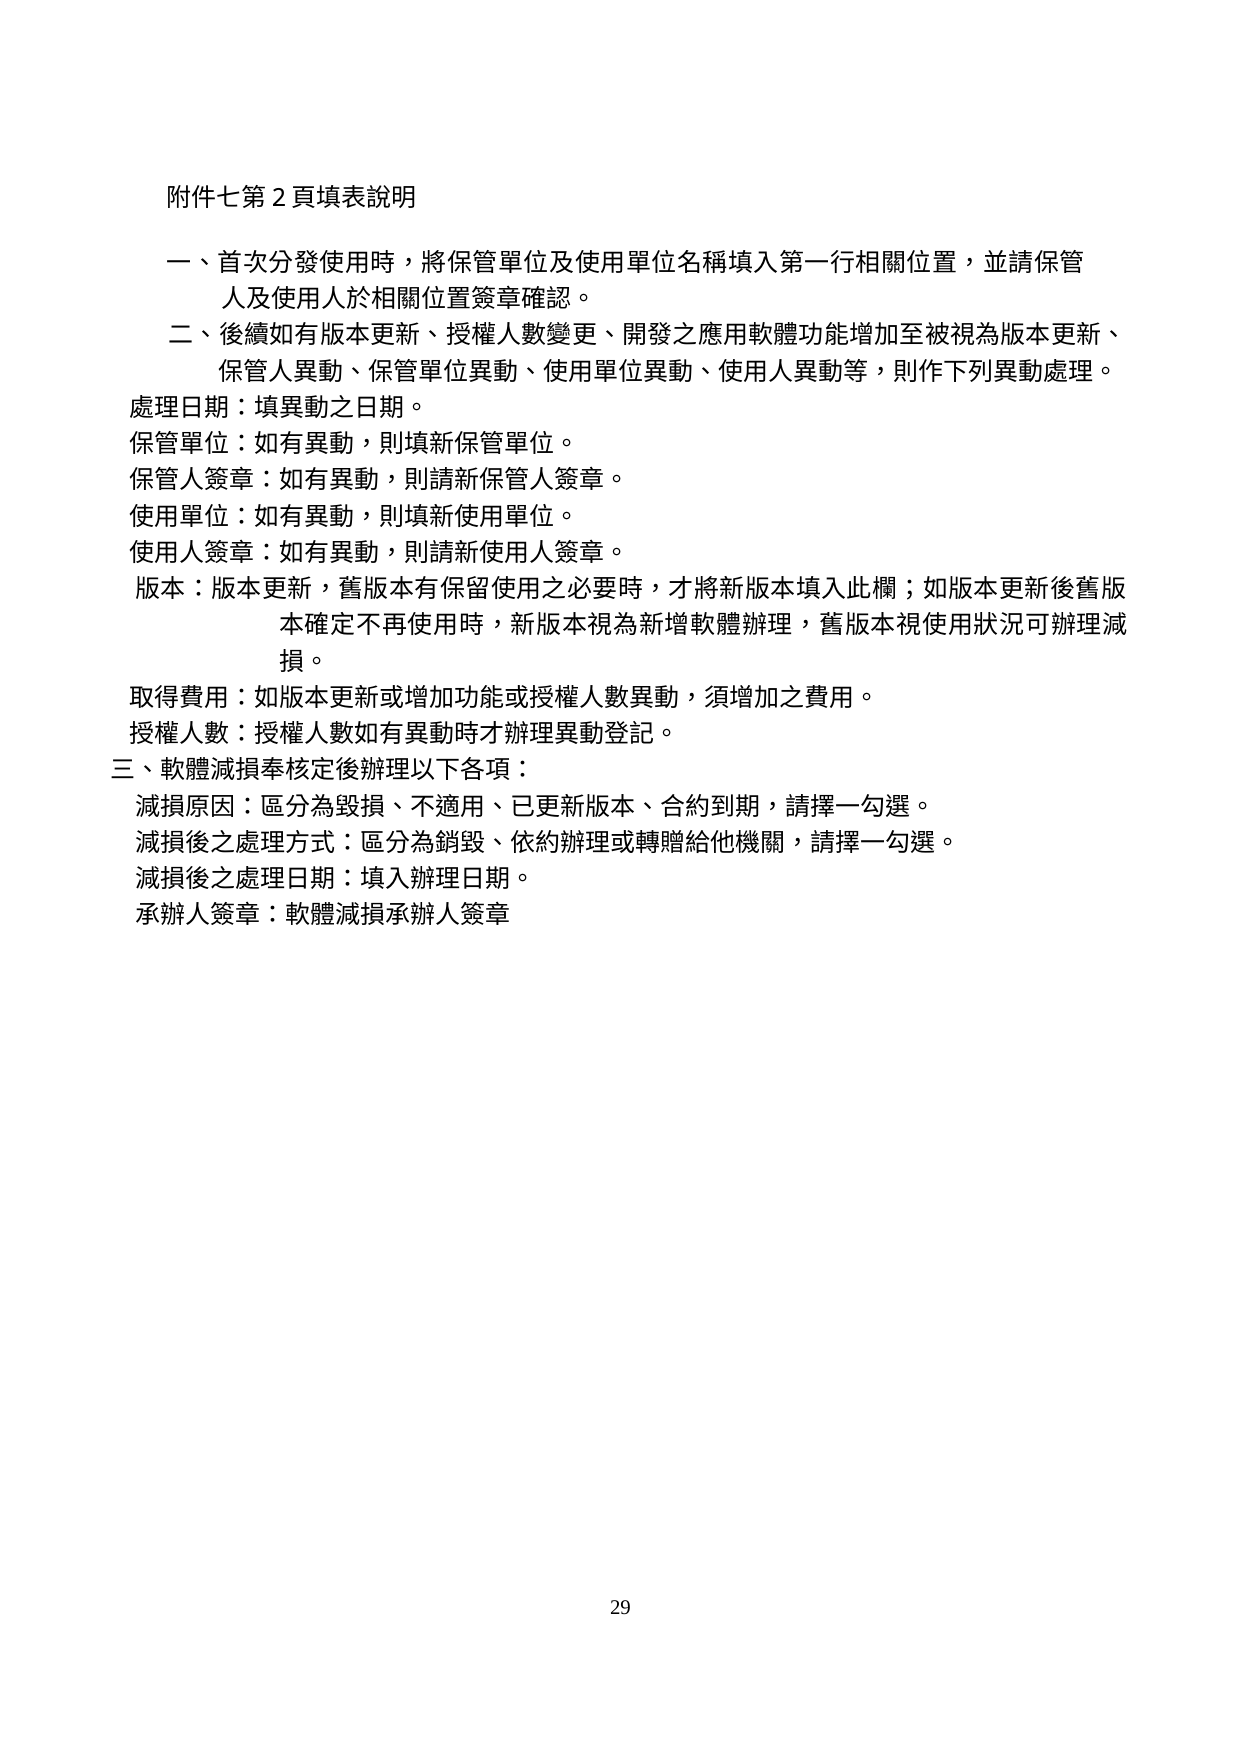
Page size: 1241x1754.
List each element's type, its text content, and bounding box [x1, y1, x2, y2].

text 處理日期：填異動之日期。 [54, 387, 1127, 423]
text 減損原因：區分為毀損、不適用、已更新版本、合約到期，請擇一勾選。 [54, 786, 1127, 822]
text 使用人簽章：如有異動，則請新使用人簽章。 [54, 532, 1127, 568]
text 使用單位：如有異動，則填新使用單位。 [54, 496, 1127, 532]
text 三、軟體減損奉核定後辦理以下各項： [54, 750, 1127, 786]
text 承辦人簽章：軟體減損承辦人簽章 [54, 895, 1127, 931]
text 附件七第2頁填表說明 [129, 177, 1104, 213]
text 取得費用：如版本更新或增加功能或授權人數異動，須增加之費用。 [54, 677, 1127, 713]
text 保管人簽章：如有異動，則請新保管人簽章。 [54, 460, 1127, 496]
text 二、後續如有版本更新、授權人數變更、開發之應用軟體功能增加至被視為版本更新、保管人異動、保管單位異動、使用單位異動、使用人異動等，則作下列異動處理。 [168, 315, 1127, 387]
text 減損後之處理日期：填入辦理日期。 [54, 858, 1127, 895]
text 減損後之處理方式：區分為銷毀、依約辦理或轉贈給他機關，請擇一勾選。 [54, 822, 1127, 858]
text 版本：版本更新，舊版本有保留使用之必要時，才將新版本填入此欄；如版本更新後舊版本確定不再使用時，新版本視為新增軟體辦理，舊版本視使用狀況可辦理減損。 [54, 568, 1127, 677]
text 保管單位：如有異動，則填新保管單位。 [54, 423, 1127, 460]
text 授權人數：授權人數如有異動時才辦理異動登記。 [54, 713, 1127, 750]
text 一、首次分發使用時，將保管單位及使用單位名稱填入第一行相關位置，並請保管人及使用人於相關位置簽章確認。 [166, 242, 1085, 315]
